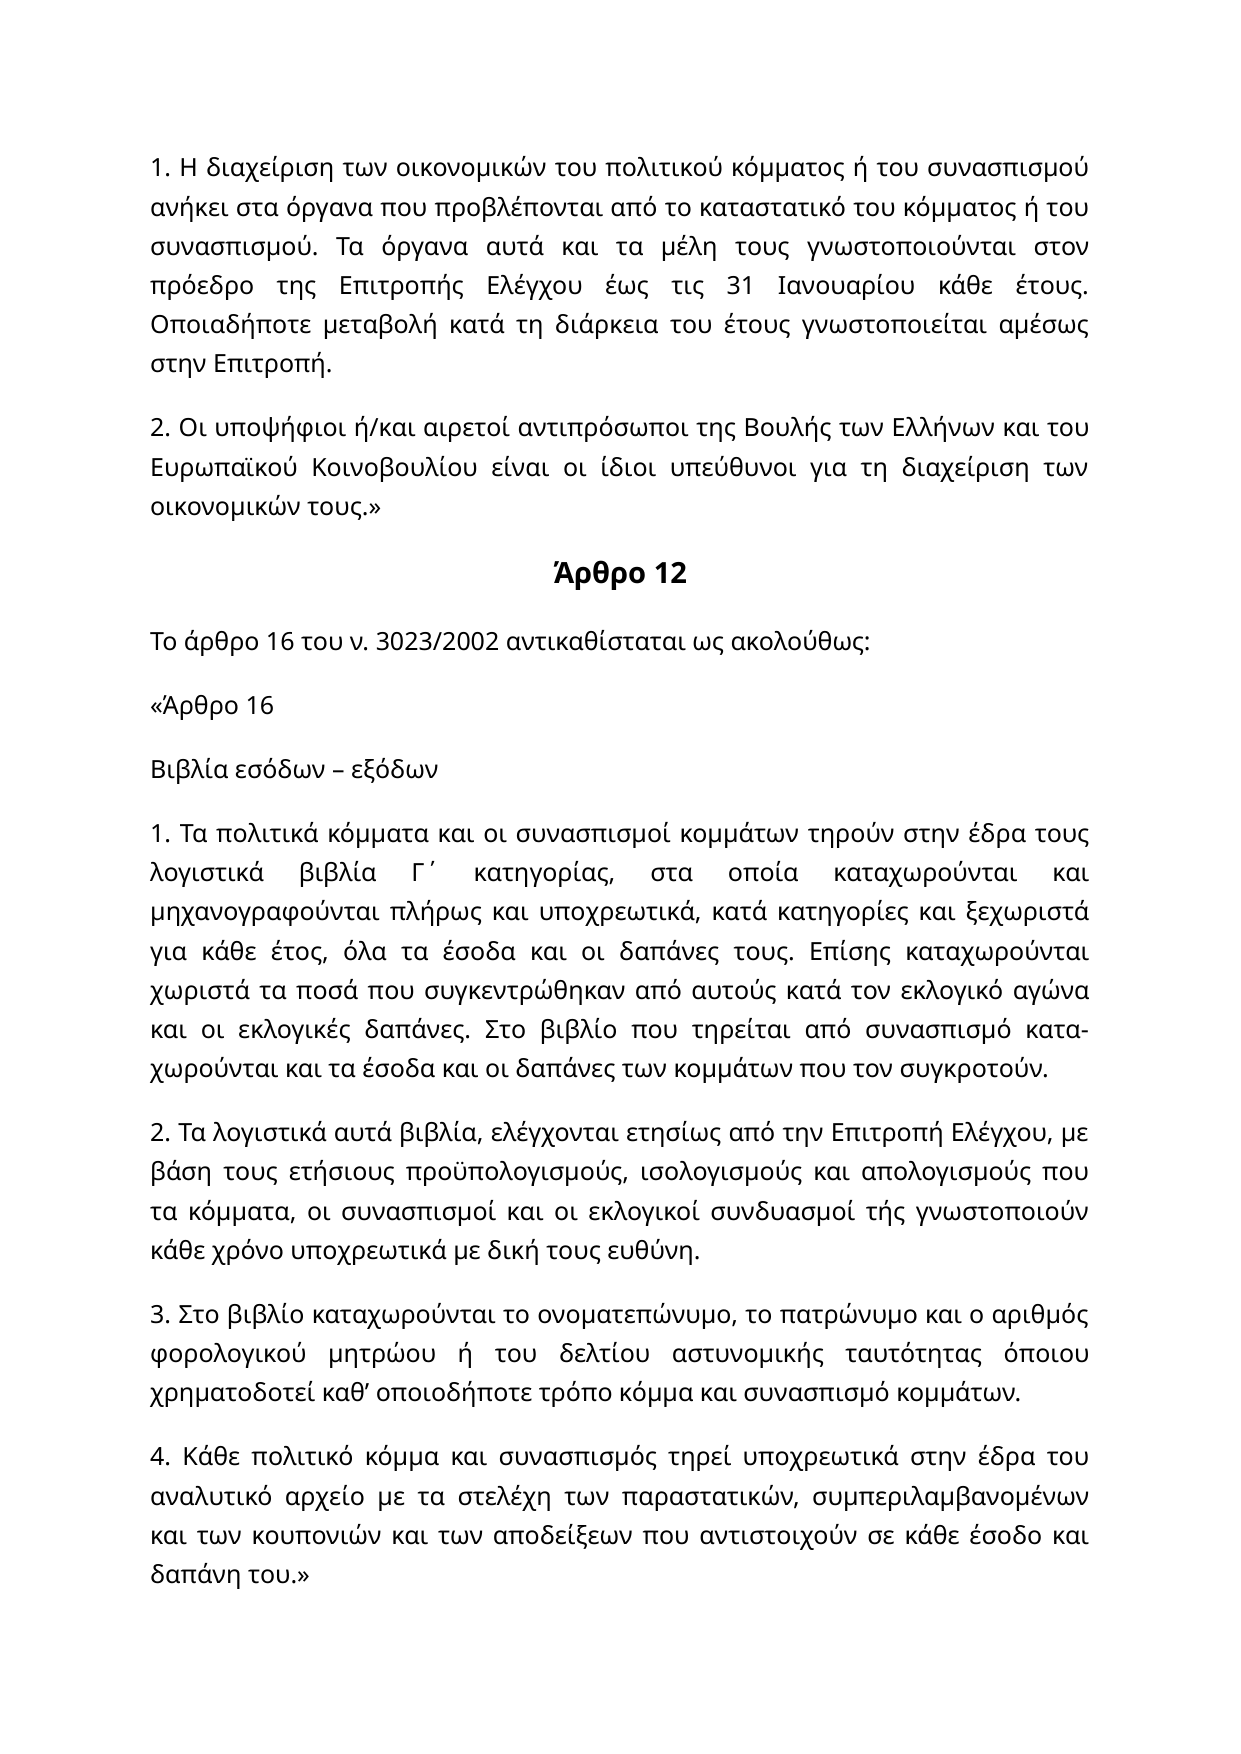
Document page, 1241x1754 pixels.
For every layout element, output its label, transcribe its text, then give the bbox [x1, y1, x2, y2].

text 1. Η διαχείριση των οικονομικών του πολιτικού κόμματος ή του συνασπισμού ανήκει στα όργανα που προβλέπονται από το καταστατικό του κόμματος ή του συνασπισμού. Τα όργανα αυτά και τα μέλη τους γνωστοποιούνται στον πρόεδρο της Επιτροπής Ελέγχου έως τις 31 Ιανουαρίου κάθε έτους. Οποιαδήποτε μεταβολή κατά τη διάρκεια του έτους γνωστοποιείται αμέσως στην Επιτροπή. [150, 150, 1090, 380]
text 1. Τα πολιτικά κόμματα και οι συνασπισμοί κομμάτων τηρούν στην έδρα τους λογιστικά βιβλία Γ΄ κατηγορίας, στα οποία καταχωρούνται και μηχανογραφούνται πλήρως και υποχρεωτικά, κατά κατηγορίες και ξεχωριστά για κάθε έτος, όλα τα έσοδα και οι δαπάνες τους. Επίσης καταχωρούνται χωριστά τα ποσά που συγκεντρώθηκαν από αυτούς κατά τον εκλογικό αγώνα και οι εκλογικές δαπάνες. Στο βιβλίο που τηρείται από συνασπισμό κατα- χωρούνται και τα έσοδα και οι δαπάνες των κομμάτων που τον συγκροτούν. [150, 816, 1090, 1085]
subtitle Άρθρο 12 [150, 552, 1090, 592]
text 4. Κάθε πολιτικό κόμμα και συνασπισμός τηρεί υποχρεωτικά στην έδρα του αναλυτικό αρχείο με τα στελέχη των παραστατικών, συμπεριλαμβανομένων και των κουπονιών και των αποδείξεων που αντιστοιχούν σε κάθε έσοδο και δαπάνη του.» [150, 1439, 1090, 1591]
text Το άρθρο 16 του ν. 3023/2002 αντικαθίσταται ως ακολούθως: [150, 623, 1090, 657]
text 2. Τα λογιστικά αυτά βιβλία, ελέγχονται ετησίως από την Επιτροπή Ελέγχου, με βάση τους ετήσιους προϋπολογισμούς, ισολογισμούς και απολογισμούς που τα κόμματα, οι συνασπισμοί και οι εκλογικοί συνδυασμοί τής γνωστοποιούν κάθε χρόνο υποχρεωτικά με δική τους ευθύνη. [150, 1115, 1090, 1266]
text «Άρθρο 16 [150, 687, 1090, 721]
text 3. Στο βιβλίο καταχωρούνται το ονοματεπώνυμο, το πατρώνυμο και ο αριθμός φορολογικού μητρώου ή του δελτίου αστυνομικής ταυτότητας όποιου χρηματοδοτεί καθ’ οποιοδήποτε τρόπο κόμμα και συνασπισμό κομμάτων. [150, 1296, 1090, 1409]
text Βιβλία εσόδων – εξόδων [150, 751, 1090, 786]
text 2. Οι υποψήφιοι ή/και αιρετοί αντιπρόσωποι της Βουλής των Ελλήνων και του Ευρωπαϊκού Κοινοβουλίου είναι οι ίδιοι υπεύθυνοι για τη διαχείριση των οικονομικών τους.» [150, 410, 1090, 522]
